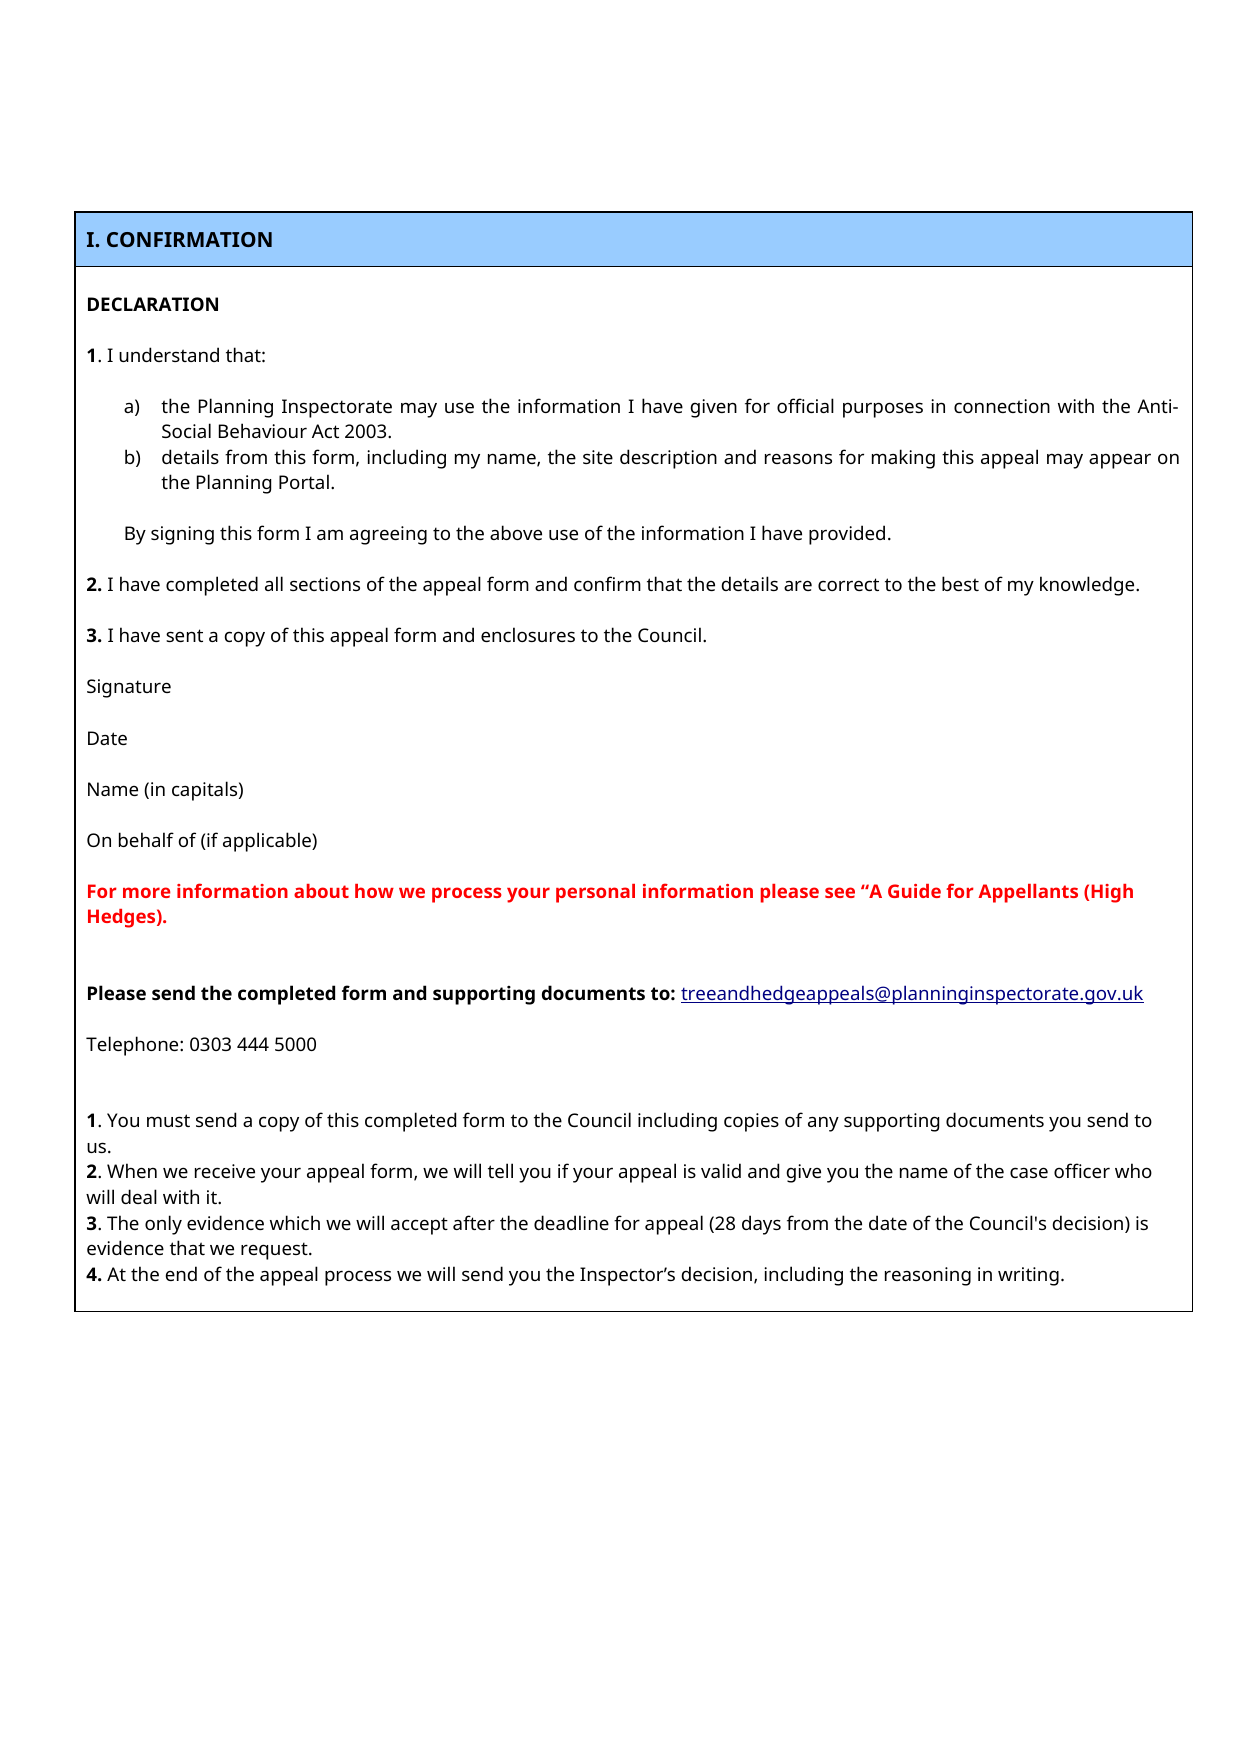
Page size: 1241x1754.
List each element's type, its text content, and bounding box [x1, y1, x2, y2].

table_header I. CONFIRMATION [76, 213, 1192, 266]
table_cell DECLARATION 1. I understand that: the Planning Inspectorate may use the information I have given for official purposes in connection with the Anti-Social Behaviour Act 2003. details from this form, including my name, the site description and reasons for making this appeal may appear on the Planning Portal. By signing this form I am agreeing to the above use of the information I have provided. 2. I have completed all sections of the appeal form and confirm that the details are correct to the best of my knowledge. 3. I have sent a copy of this appeal form and enclosures to the Council. Signature Date Name (in capitals) On behalf of (if applicable) For more information about how we process your personal information please see “A Guide for Appellants (High Hedges). Please send the completed form and supporting documents to: treeandhedgeappeals@planninginspectorate.gov.uk Telephone: 0303 444 5000 1. You must send a copy of this completed form to the Council including copies of any supporting documents you send to us. 2. When we receive your appeal form, we will tell you if your appeal is valid and give you the name of the case officer who will deal with it. 3. The only evidence which we will accept after the deadline for appeal (28 days from the date of the Council's decision) is evidence that we request. 4. At the end of the appeal process we will send you the Inspector’s decision, including the reasoning in writing. [76, 267, 1192, 1311]
